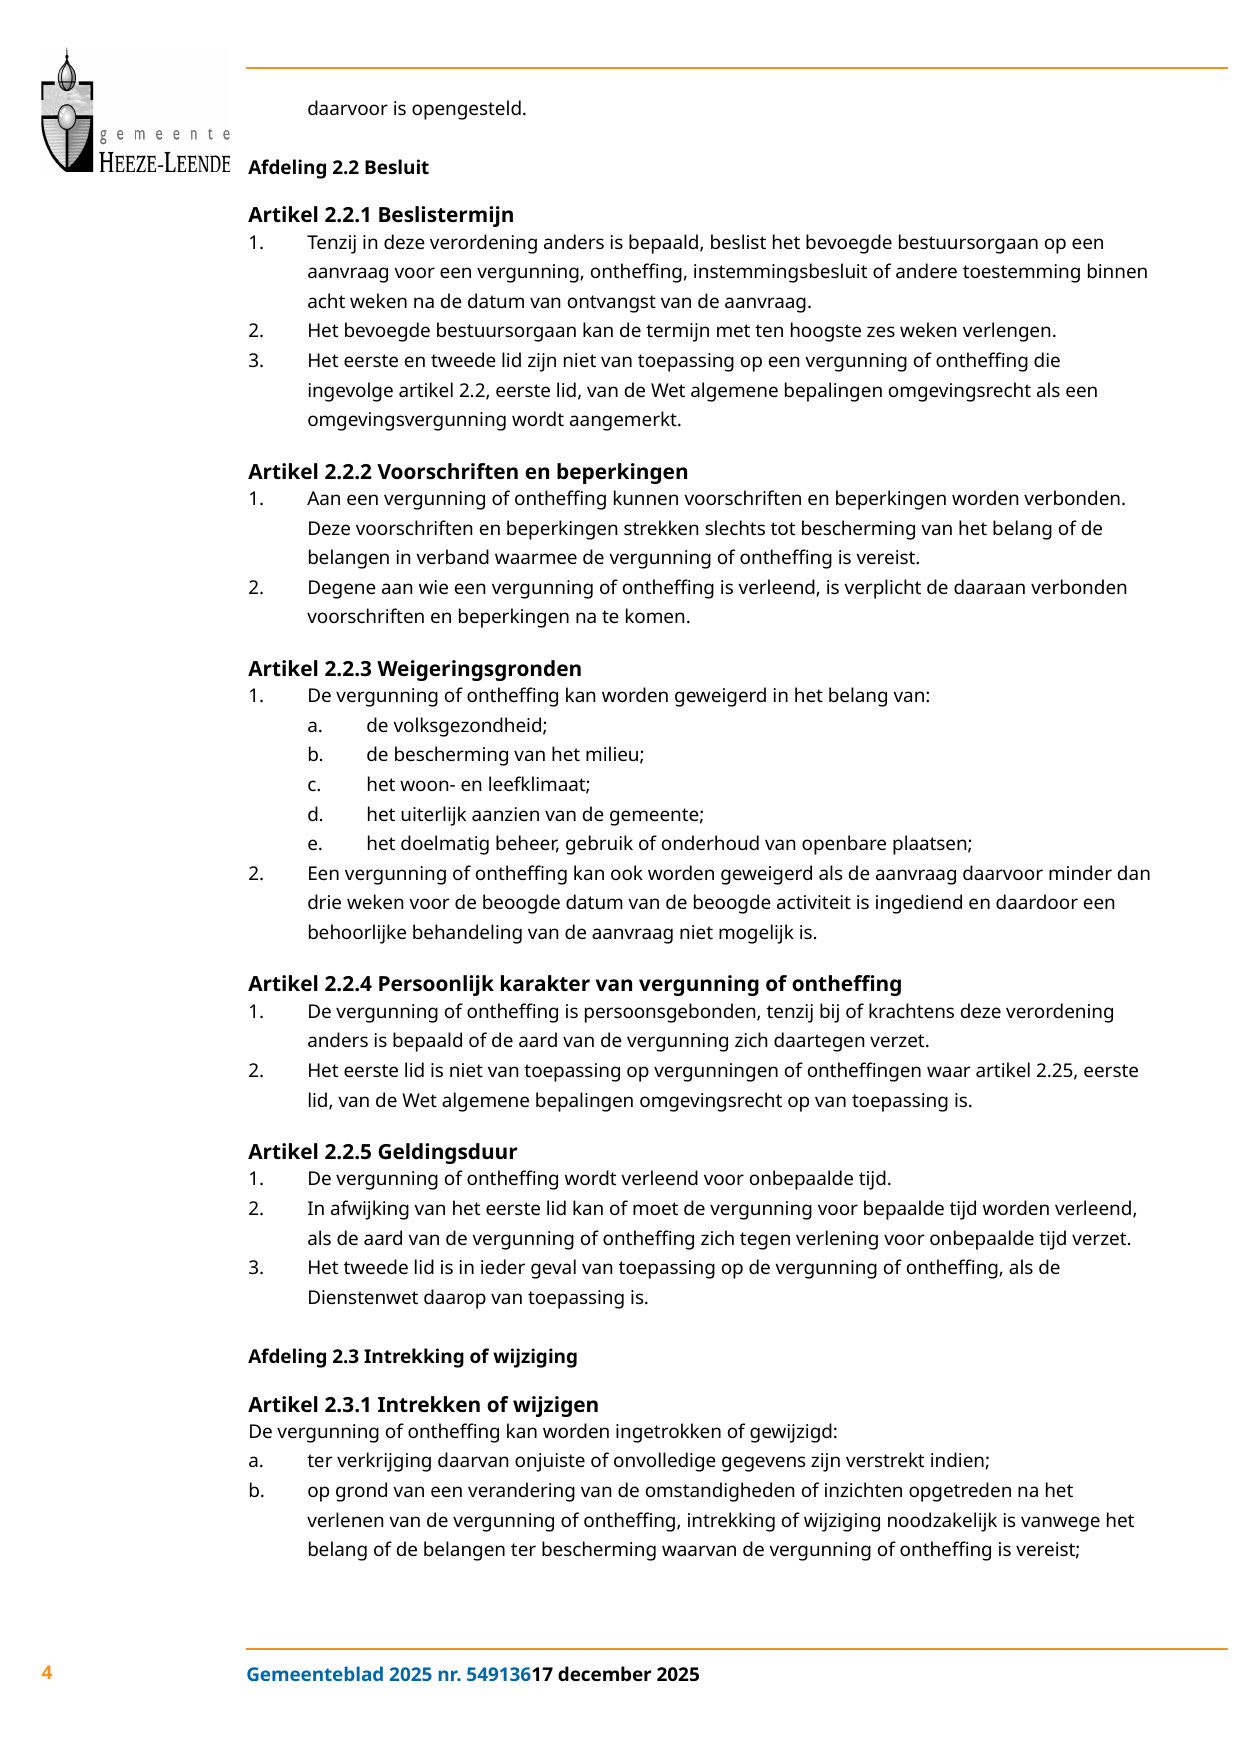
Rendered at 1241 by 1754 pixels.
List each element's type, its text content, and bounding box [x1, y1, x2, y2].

text Artikel 2.2.1 Beslistermijn [248, 201, 1152, 229]
list De vergunning of ontheffing wordt verleend voor onbepaalde tijd. [248, 1166, 1152, 1191]
picture [41, 47, 231, 172]
text De vergunning of ontheffing kan worden ingetrokken of gewijzigd: [248, 1418, 1152, 1444]
text Artikel 2.2.2 Voorschriften en beperkingen [248, 457, 1152, 485]
text Afdeling 2.3 Intrekking of wijziging [248, 1343, 1152, 1369]
list ter verkrijging daarvan onjuiste of onvolledige gegevens zijn verstrekt indien; [248, 1448, 1152, 1473]
list het uiterlijk aanzien van de gemeente; [307, 801, 1152, 827]
list het doelmatig beheer, gebruik of onderhoud van openbare plaatsen; [307, 830, 1152, 856]
list Het tweede lid is in ieder geval van toepassing op de vergunning of ontheffing, als de Dienstenwet daarop van toepassing is. [248, 1254, 1152, 1310]
list De vergunning of ontheffing is persoonsgebonden, tenzij bij of krachtens deze verordening anders is bepaald of de aard van de vergunning zich daartegen verzet. [248, 998, 1152, 1053]
list Een vergunning of ontheffing kan ook worden geweigerd als de aanvraag daarvoor minder dan drie weken voor de beoogde datum van de beoogde activiteit is ingediend en daardoor een behoorlijke behandeling van de aanvraag niet mogelijk is. [248, 860, 1152, 945]
list Het eerste lid is niet van toepassing op vergunningen of ontheffingen waar artikel 2.25, eerste lid, van de Wet algemene bepalingen omgevingsrecht op van toepassing is. [248, 1057, 1152, 1112]
list Degene aan wie een vergunning of ontheffing is verleend, is verplicht de daaraan verbonden voorschriften en beperkingen na te komen. [248, 574, 1152, 629]
text Afdeling 2.2 Besluit [248, 154, 1152, 180]
text Artikel 2.2.4 Persoonlijk karakter van vergunning of ontheffing [248, 969, 1152, 998]
list Het bevoegde bestuursorgaan kan de termijn met ten hoogste zes weken verlengen. [248, 318, 1152, 343]
text Artikel 2.3.1 Intrekken of wijzigen [248, 1390, 1152, 1418]
text Artikel 2.2.3 Weigeringsgronden [248, 654, 1152, 682]
list het woon- en leefklimaat; [307, 771, 1152, 797]
text Artikel 2.2.5 Geldingsduur [248, 1137, 1152, 1166]
list op grond van een verandering van de omstandigheden of inzichten opgetreden na het verlenen van de vergunning of ontheffing, intrekking of wijziging noodzakelijk is vanwege het belang of de belangen ter bescherming waarvan de vergunning of ontheffing is vereist; [248, 1477, 1152, 1562]
list daarvoor is opengesteld. [248, 95, 1152, 121]
list Aan een vergunning of ontheffing kunnen voorschriften en beperkingen worden verbonden. Deze voorschriften en beperkingen strekken slechts tot bescherming van het belang of de belangen in verband waarmee de vergunning of ontheffing is vereist. [248, 485, 1152, 570]
list In afwijking van het eerste lid kan of moet de vergunning voor bepaalde tijd worden verleend, als de aard van de vergunning of ontheffing zich tegen verlening voor onbepaalde tijd verzet. [248, 1195, 1152, 1251]
list de volksgezondheid; [307, 712, 1152, 738]
list De vergunning of ontheffing kan worden geweigerd in het belang van: [248, 682, 1152, 708]
list Het eerste en tweede lid zijn niet van toepassing op een vergunning of ontheffing die ingevolge artikel 2.2, eerste lid, van de Wet algemene bepalingen omgevingsrecht als een omgevingsvergunning wordt aangemerkt. [248, 347, 1152, 432]
list de bescherming van het milieu; [307, 742, 1152, 767]
list Tenzij in deze verordening anders is bepaald, beslist het bevoegde bestuursorgaan op een aanvraag voor een vergunning, ontheffing, instemmingsbesluit of andere toestemming binnen acht weken na de datum van ontvangst van de aanvraag. [248, 229, 1152, 314]
